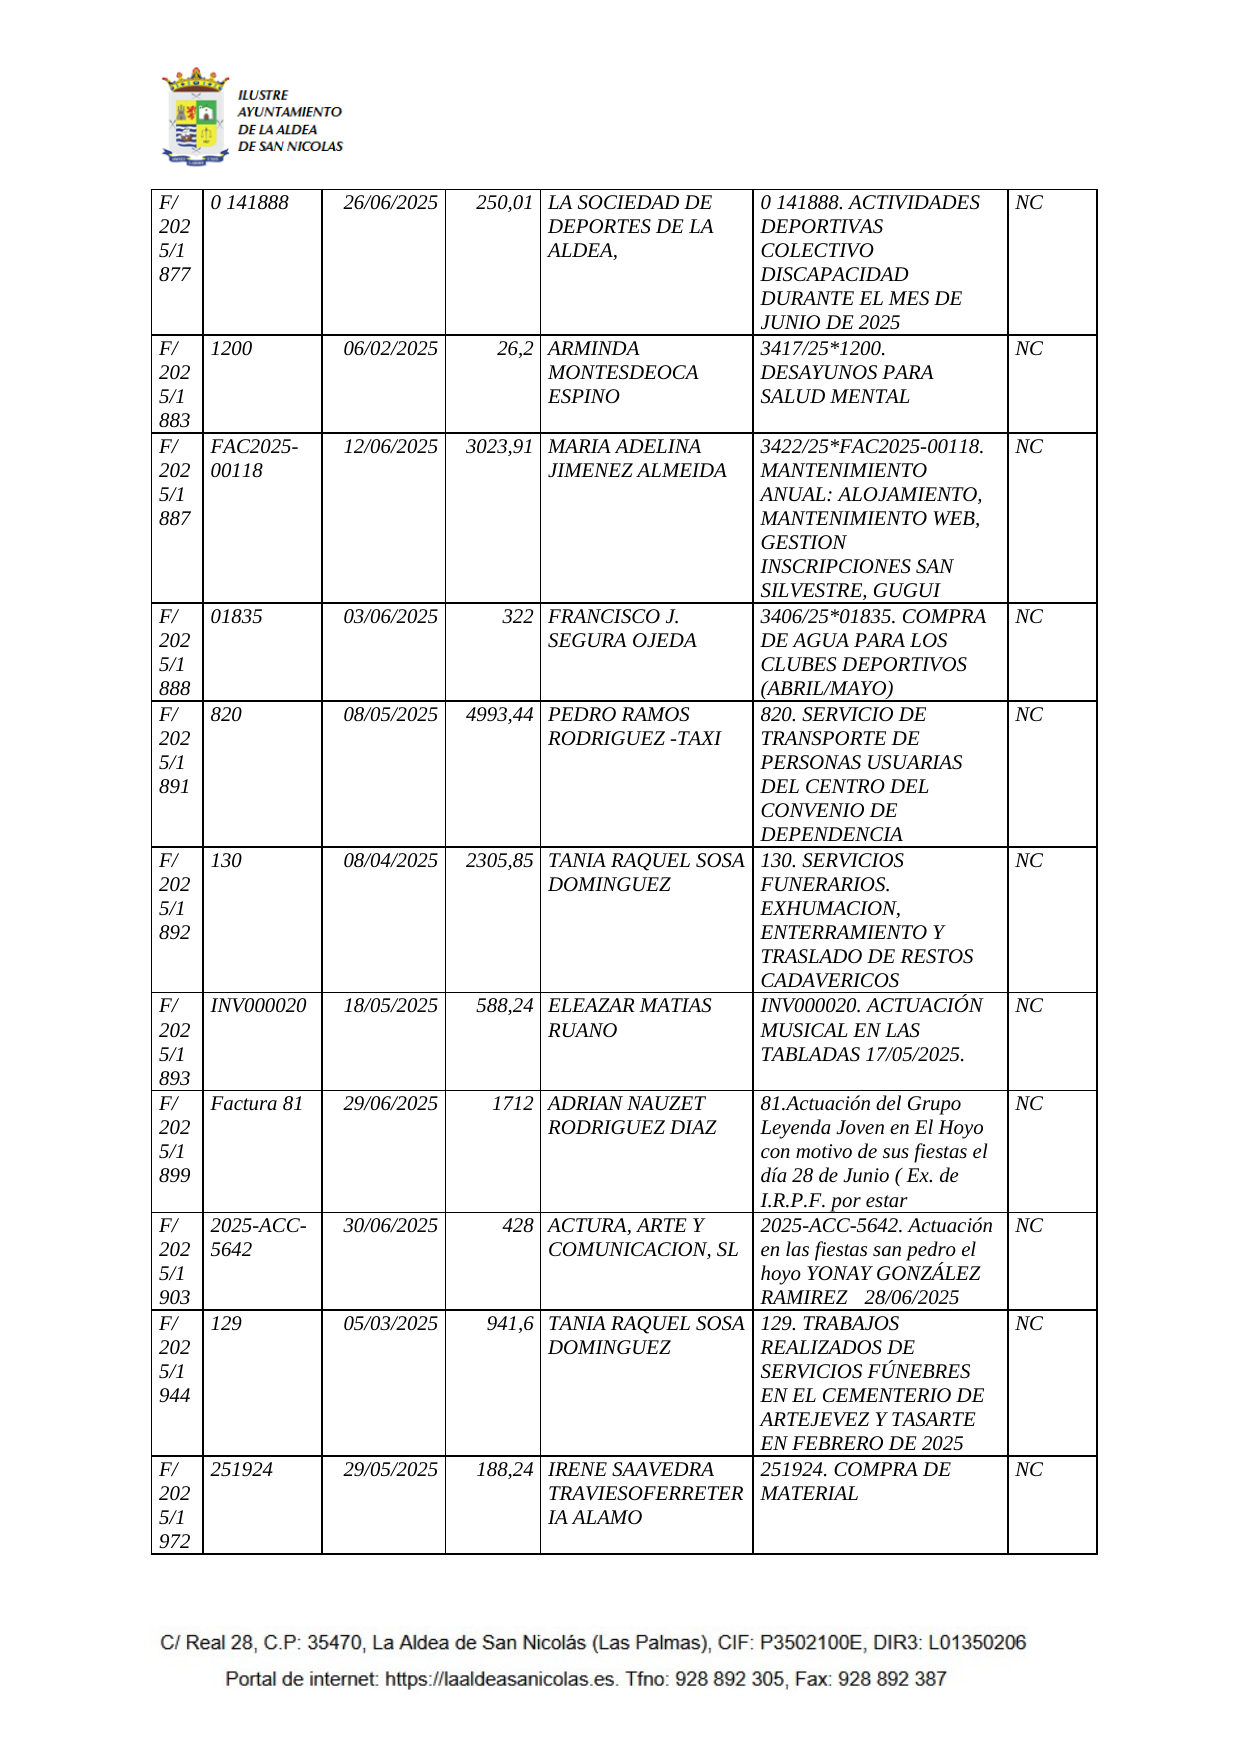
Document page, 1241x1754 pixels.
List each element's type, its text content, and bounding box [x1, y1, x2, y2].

table_cell NC [1009, 1213, 1096, 1309]
table_cell ARMINDA MONTESDEOCA ESPINO [541, 336, 752, 432]
table_cell NC [1009, 1311, 1096, 1455]
table_cell 01835 [204, 604, 321, 700]
table_cell 820 [204, 702, 321, 846]
table_cell 26,2 [446, 336, 540, 432]
table_cell 251924 [204, 1457, 321, 1553]
table_cell 129 [204, 1311, 321, 1455]
table_cell 3023,91 [446, 434, 540, 602]
table_cell 0 141888. ACTIVIDADES DEPORTIVAS COLECTIVO DISCAPACIDAD DURANTE EL MES DE JUNIO DE 2025 [754, 190, 1007, 334]
table_cell 3422/25*FAC2025-00118. MANTENIMIENTO ANUAL: ALOJAMIENTO, MANTENIMIENTO WEB, GESTION INSCRIPCIONES SAN SILVESTRE, GUGUI [754, 434, 1007, 602]
table_cell F/2025/1944 [152, 1311, 202, 1455]
table_cell F/2025/1877 [152, 190, 202, 334]
table_cell 941,6 [446, 1311, 540, 1455]
table_cell 820. SERVICIO DE TRANSPORTE DE PERSONAS USUARIAS DEL CENTRO DEL CONVENIO DE DEPENDENCIA [754, 702, 1007, 846]
table_cell 18/05/2025 [323, 993, 445, 1090]
table_cell 08/04/2025 [323, 848, 445, 992]
table_cell NC [1009, 1091, 1096, 1212]
table_cell F/2025/1893 [152, 993, 202, 1090]
table_cell 129. TRABAJOS REALIZADOS DE SERVICIOS FÚNEBRES EN EL CEMENTERIO DE ARTEJEVEZ Y TASARTE EN FEBRERO DE 2025 [754, 1311, 1007, 1455]
table_cell 03/06/2025 [323, 604, 445, 700]
table_cell MARIA ADELINA JIMENEZ ALMEIDA [541, 434, 752, 602]
table_cell 250,01 [446, 190, 540, 334]
table_cell F/2025/1903 [152, 1213, 202, 1309]
table_cell 26/06/2025 [323, 190, 445, 334]
table_cell LA SOCIEDAD DE DEPORTES DE LA ALDEA, [541, 190, 752, 334]
table_cell INV000020. ACTUACIÓN MUSICAL EN LAS TABLADAS 17/05/2025. [754, 993, 1007, 1090]
table_cell 130. SERVICIOS FUNERARIOS. EXHUMACION, ENTERRAMIENTO Y TRASLADO DE RESTOS CADAVERICOS [754, 848, 1007, 992]
table_cell 29/05/2025 [323, 1457, 445, 1553]
table_cell NC [1009, 848, 1096, 992]
table_cell 81.Actuación del Grupo Leyenda Joven en El Hoyo con motivo de sus fiestas el día 28 de Junio ( Ex. de I.R.P.F. por estar [754, 1091, 1007, 1212]
table_cell 0 141888 [204, 190, 321, 334]
table_cell 3406/25*01835. COMPRA DE AGUA PARA LOS CLUBES DEPORTIVOS (ABRIL/MAYO) [754, 604, 1007, 700]
table_cell F/2025/1899 [152, 1091, 202, 1212]
table_cell 251924. COMPRA DE MATERIAL [754, 1457, 1007, 1553]
table_cell FAC2025-00118 [204, 434, 321, 602]
table_cell Factura 81 [204, 1091, 321, 1212]
table_cell TANIA RAQUEL SOSA DOMINGUEZ [541, 848, 752, 992]
table_cell NC [1009, 993, 1096, 1090]
table_cell NC [1009, 1457, 1096, 1553]
table_cell 1712 [446, 1091, 540, 1212]
table_cell 3417/25*1200. DESAYUNOS PARA SALUD MENTAL [754, 336, 1007, 432]
table_cell INV000020 [204, 993, 321, 1090]
table_cell 188,24 [446, 1457, 540, 1553]
table_cell 588,24 [446, 993, 540, 1090]
table_cell F/2025/1972 [152, 1457, 202, 1553]
table_cell 2025-ACC-5642. Actuación en las fiestas san pedro el hoyo YONAY GONZÁLEZ RAMIREZ 28/06/2025 [754, 1213, 1007, 1309]
table_cell 4993,44 [446, 702, 540, 846]
table_cell 29/06/2025 [323, 1091, 445, 1212]
table_cell 2025-ACC-5642 [204, 1213, 321, 1309]
table_cell 05/03/2025 [323, 1311, 445, 1455]
table_cell 06/02/2025 [323, 336, 445, 432]
table_cell F/2025/1891 [152, 702, 202, 846]
table_cell ACTURA, ARTE Y COMUNICACION, SL [541, 1213, 752, 1309]
table_cell IRENE SAAVEDRA TRAVIESOFERRETERIA ALAMO [541, 1457, 752, 1553]
table_cell 08/05/2025 [323, 702, 445, 846]
table_cell 1200 [204, 336, 321, 432]
table_cell 322 [446, 604, 540, 700]
table_cell FRANCISCO J. SEGURA OJEDA [541, 604, 752, 700]
table_cell ELEAZAR MATIAS RUANO [541, 993, 752, 1090]
table_cell NC [1009, 604, 1096, 700]
table_cell NC [1009, 702, 1096, 846]
table_cell 2305,85 [446, 848, 540, 992]
table_cell 130 [204, 848, 321, 992]
table_cell F/2025/1887 [152, 434, 202, 602]
table_cell 428 [446, 1213, 540, 1309]
table_cell TANIA RAQUEL SOSA DOMINGUEZ [541, 1311, 752, 1455]
table_cell NC [1009, 190, 1096, 334]
table_cell NC [1009, 434, 1096, 602]
table_cell F/2025/1892 [152, 848, 202, 992]
table_cell 12/06/2025 [323, 434, 445, 602]
table_cell PEDRO RAMOS RODRIGUEZ -TAXI [541, 702, 752, 846]
table_cell F/2025/1883 [152, 336, 202, 432]
picture [148, 59, 359, 174]
table_cell ADRIAN NAUZET RODRIGUEZ DIAZ [541, 1091, 752, 1212]
table_cell NC [1009, 336, 1096, 432]
table_cell 30/06/2025 [323, 1213, 445, 1309]
table_cell F/2025/1888 [152, 604, 202, 700]
picture [148, 1626, 1033, 1695]
